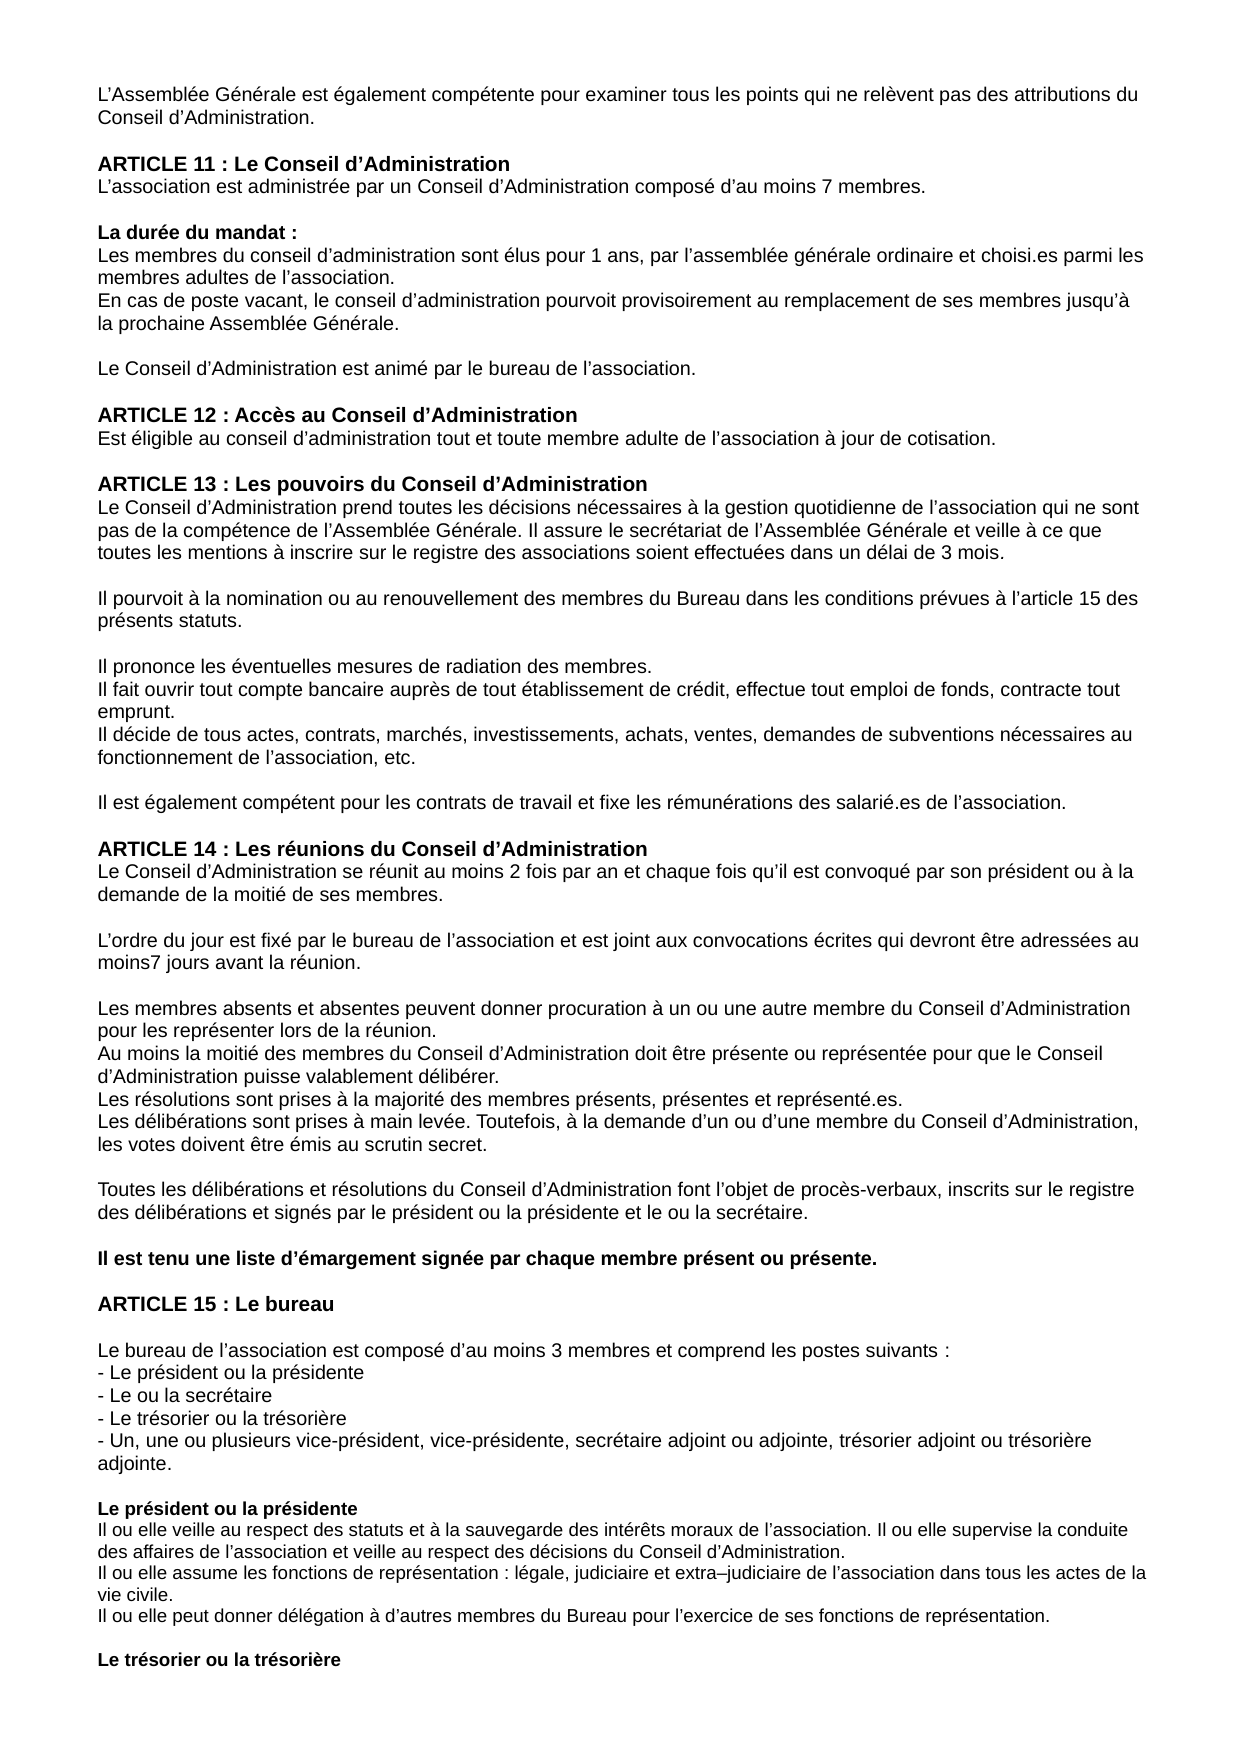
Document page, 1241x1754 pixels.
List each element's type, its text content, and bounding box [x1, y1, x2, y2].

text Le président ou la présidente [97, 1497, 1147, 1519]
text Il ou elle peut donner délégation à d’autres membres du Bureau pour l’exercice de ses fonctions de représentation. [97, 1605, 1147, 1627]
text Il est également compétent pour les contrats de travail et fixe les rémunérations des salarié.es de l’association. [97, 791, 1147, 814]
text L’ordre du jour est fixé par le bureau de l’association et est joint aux convocations écrites qui devront être adressées au moins7 jours avant la réunion. [97, 928, 1147, 974]
text - Le trésorier ou la trésorière [97, 1407, 1147, 1429]
text Le Conseil d’Administration prend toutes les décisions nécessaires à la gestion quotidienne de l’association qui ne sont pas de la compétence de l’Assemblée Générale. Il assure le secrétariat de l’Assemblée Générale et veille à ce que toutes les mentions à inscrire sur le registre des associations soient effectuées dans un délai de 3 mois. [97, 496, 1147, 564]
text - Le président ou la présidente [97, 1361, 1147, 1384]
text Les résolutions sont prises à la majorité des membres présents, présentes et représenté.es. Les délibérations sont prises à main levée. Toutefois, à la demande d’un ou d’une membre du Conseil d’Administration, les votes doivent être émis au scrutin secret. [97, 1087, 1147, 1156]
text Il pourvoit à la nomination ou au renouvellement des membres du Bureau dans les conditions prévues à l’article 15 des présents statuts. [97, 587, 1147, 632]
text Est éligible au conseil d’administration tout et toute membre adulte de l’association à jour de cotisation. [97, 426, 1147, 449]
subtitle ARTICLE 12 : Accès au Conseil d’Administration [97, 402, 1147, 426]
text - Un, une ou plusieurs vice-président, vice-présidente, secrétaire adjoint ou adjointe, trésorier adjoint ou trésorière adjointe. [97, 1429, 1147, 1475]
text Au moins la moitié des membres du Conseil d’Administration doit être présente ou représentée pour que le Conseil d’Administration puisse valablement délibérer. [97, 1042, 1147, 1087]
text Il fait ouvrir tout compte bancaire auprès de tout établissement de crédit, effectue tout emploi de fonds, contracte tout emprunt. [97, 677, 1147, 723]
text Les membres absents et absentes peuvent donner procuration à un ou une autre membre du Conseil d’Administration pour les représenter lors de la réunion. [97, 997, 1147, 1042]
text Le Conseil d’Administration est animé par le bureau de l’association. [97, 357, 1147, 380]
text Le Conseil d’Administration se réunit au moins 2 fois par an et chaque fois qu’il est convoqué par son président ou à la demande de la moitié de ses membres. [97, 860, 1147, 906]
text Il prononce les éventuelles mesures de radiation des membres. [97, 655, 1147, 677]
subtitle ARTICLE 11 : Le Conseil d’Administration [97, 151, 1147, 175]
text En cas de poste vacant, le conseil d’administration pourvoit provisoirement au remplacement de ses membres jusqu’à la prochaine Assemblée Générale. [97, 289, 1147, 334]
text Les membres du conseil d’administration sont élus pour 1 ans, par l’assemblée générale ordinaire et choisi.es parmi les membres adultes de l’association. [97, 243, 1147, 289]
text Il ou elle assume les fonctions de représentation : légale, judiciaire et extra–judiciaire de l’association dans tous les actes de la vie civile. [97, 1562, 1147, 1605]
text - Le ou la secrétaire [97, 1384, 1147, 1407]
text La durée du mandat : [97, 221, 1147, 243]
text Le trésorier ou la trésorière [97, 1648, 1147, 1670]
text ARTICLE 13 : Les pouvoirs du Conseil d’Administration [97, 472, 1147, 496]
text Il ou elle veille au respect des statuts et à la sauvegarde des intérêts moraux de l’association. Il ou elle supervise la conduite des affaires de l’association et veille au respect des décisions du Conseil d’Administration. [97, 1519, 1147, 1562]
text Il est tenu une liste d’émargement signée par chaque membre présent ou présente. [97, 1246, 1147, 1269]
text Toutes les délibérations et résolutions du Conseil d’Administration font l’objet de procès-verbaux, inscrits sur le registre des délibérations et signés par le président ou la présidente et le ou la secrétaire. [97, 1178, 1147, 1224]
text Le bureau de l’association est composé d’au moins 3 membres et comprend les postes suivants : [97, 1338, 1147, 1361]
text L’Assemblée Générale est également compétente pour examiner tous les points qui ne relèvent pas des attributions du Conseil d’Administration. [97, 83, 1147, 129]
subtitle ARTICLE 15 : Le bureau [97, 1292, 1147, 1316]
text L’association est administrée par un Conseil d’Administration composé d’au moins 7 membres. [97, 175, 1147, 198]
text Il décide de tous actes, contrats, marchés, investissements, achats, ventes, demandes de subventions nécessaires au fonctionnement de l’association, etc. [97, 723, 1147, 768]
text ARTICLE 14 : Les réunions du Conseil d’Administration [97, 836, 1147, 860]
